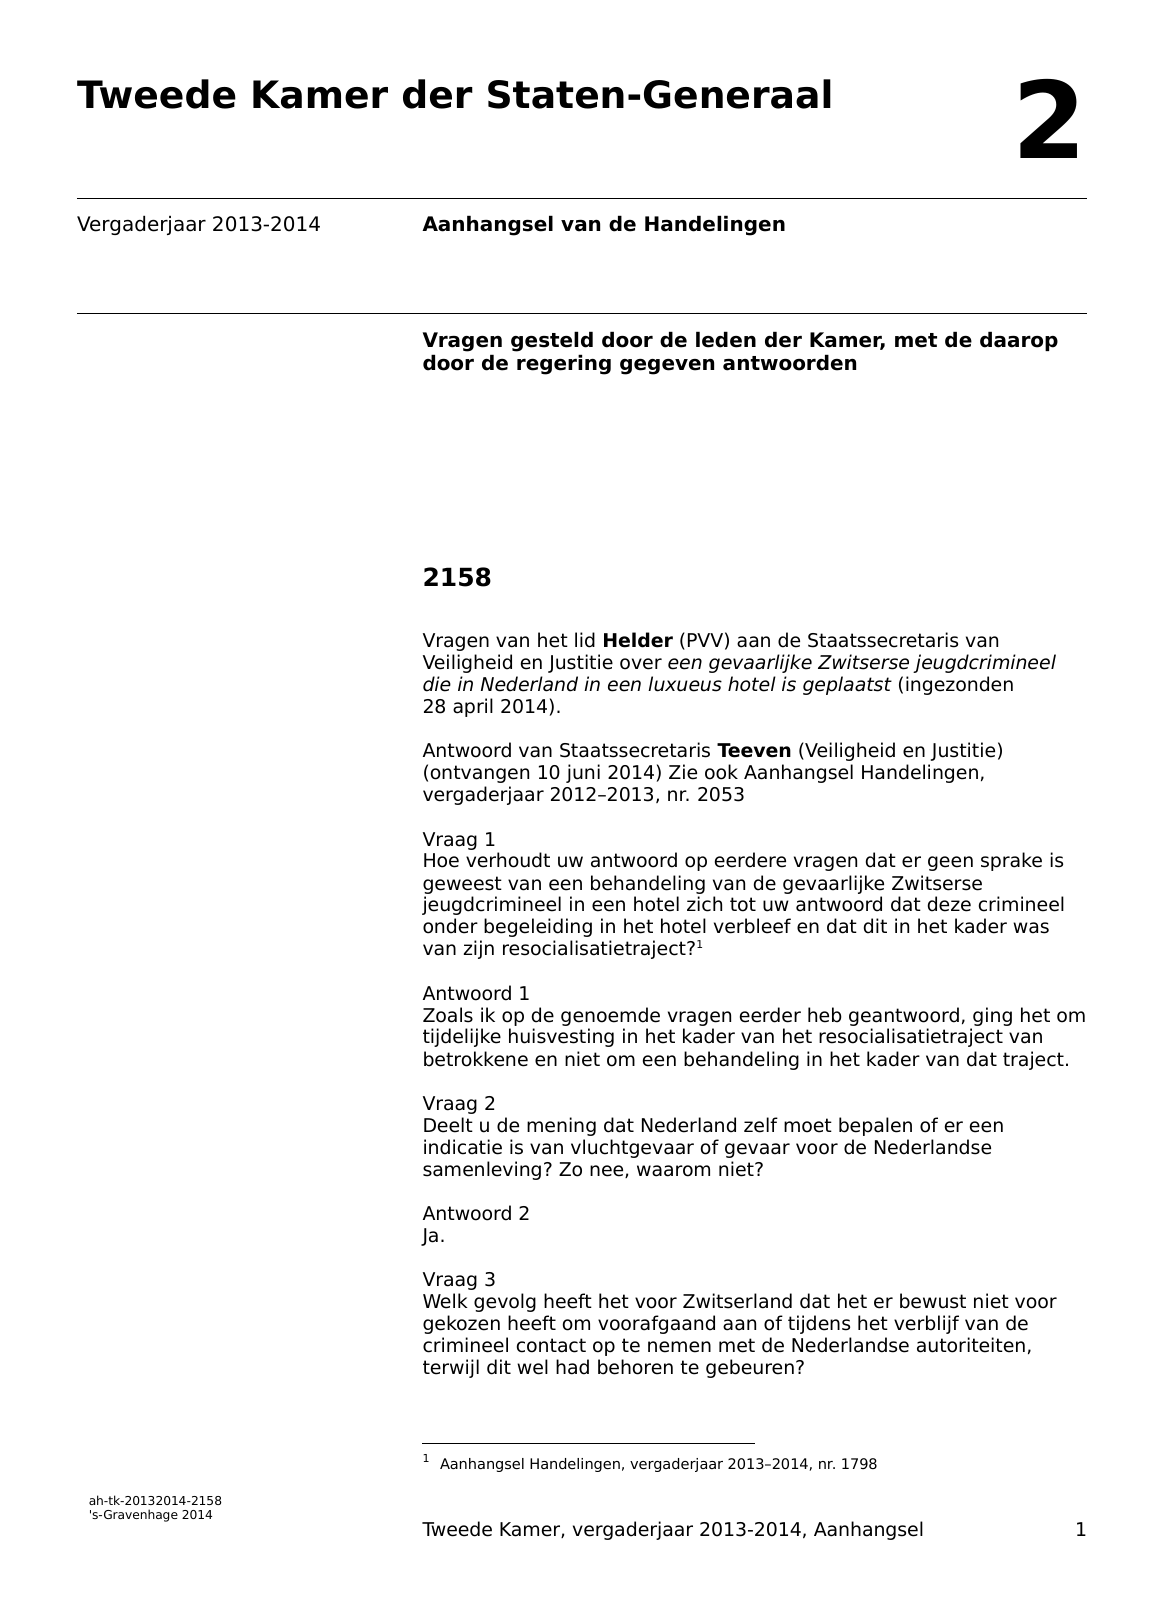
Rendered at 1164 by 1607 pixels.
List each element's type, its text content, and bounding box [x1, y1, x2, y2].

text Antwoord 2 [422, 1203, 1087, 1225]
text Vraag 1 [422, 828, 1087, 850]
table_cell [77, 314, 422, 375]
text Welk gevolg heeft het voor Zwitserland dat het er bewust niet voor gekozen heeft om voorafgaand aan of tijdens het verblijf van de crimineel contact op te nemen met de Nederlandse autoriteiten, terwijl dit wel had behoren te gebeuren? [422, 1291, 1087, 1379]
table_cell Vergaderjaar 2013-2014 [77, 199, 422, 313]
text Aanhangsel Handelingen, vergaderjaar 2013–2014, nr. 1798 [422, 1452, 1087, 1474]
text Zoals ik op de genoemde vragen eerder heb geantwoord, ging het om tijdelijke huisvesting in het kader van het resocialisatietraject van betrokkene en niet om een behandeling in het kader van dat traject. [422, 1004, 1087, 1070]
table_cell Aanhangsel van de Handelingen [422, 199, 1087, 313]
table_cell Vragen gesteld door de leden der Kamer, met de daarop door de regering gegeven antwoorden [422, 314, 1087, 375]
table_header Tweede Kamer der Staten-Generaal [77, 59, 886, 198]
text Antwoord 1 [422, 982, 1087, 1004]
text ah-tk-20132014-2158 [88, 1494, 323, 1508]
text Vragen van het lid Helder (PVV) aan de Staatssecretaris van Veiligheid en Justitie over een gevaarlijke Zwitserse jeugdcrimineel die in Nederland in een luxueus hotel is geplaatst (ingezonden 28 april 2014). [422, 630, 1087, 718]
text Antwoord van Staatssecretaris Teeven (Veiligheid en Justitie) (ontvangen 10 juni 2014) Zie ook Aanhangsel Handelingen, vergaderjaar 2012–2013, nr. 2053 [422, 740, 1087, 806]
text 's-Gravenhage 2014 [88, 1508, 323, 1522]
table_header 2 [886, 59, 1087, 198]
text Ja. [422, 1225, 1087, 1247]
text 2158 [422, 563, 1087, 592]
text Vraag 2 [422, 1093, 1087, 1114]
text Deelt u de mening dat Nederland zelf moet bepalen of er een indicatie is van vluchtgevaar of gevaar voor de Nederlandse samenleving? Zo nee, waarom niet? [422, 1114, 1087, 1181]
text Vraag 3 [422, 1269, 1087, 1291]
text Hoe verhoudt uw antwoord op eerdere vragen dat er geen sprake is geweest van een behandeling van de gevaarlijke Zwitserse jeugdcrimineel in een hotel zich tot uw antwoord dat deze crimineel onder begeleiding in het hotel verbleef en dat dit in het kader was van zijn resocialisatietraject? [422, 850, 1087, 960]
